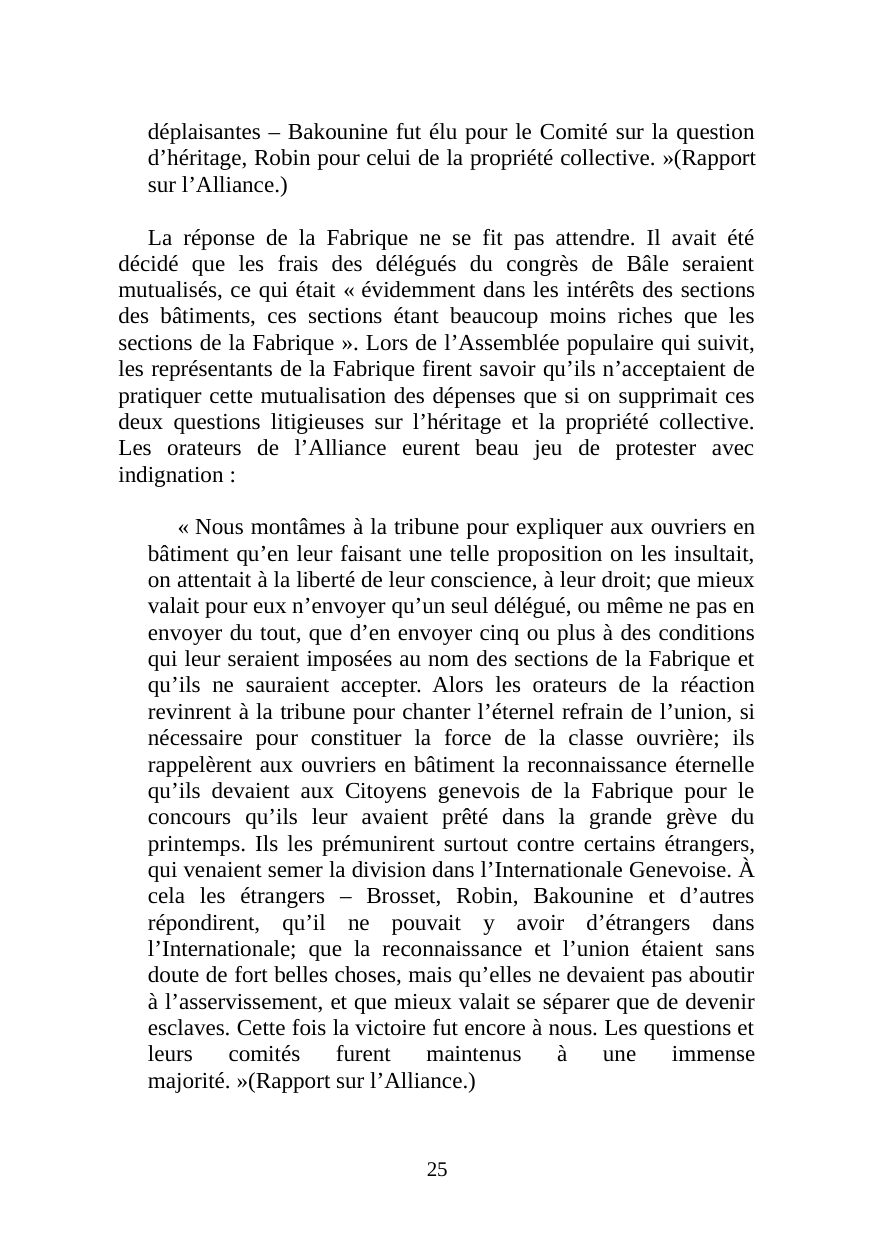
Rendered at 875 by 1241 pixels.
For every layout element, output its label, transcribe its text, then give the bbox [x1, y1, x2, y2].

text « Nous montâmes à la tribune pour expliquer aux ouvriers en bâtiment qu’en leur faisant une telle proposition on les insultait, on attentait à la liberté de leur conscience, à leur droit; que mieux valait pour eux n’envoyer qu’un seul délégué, ou même ne pas en envoyer du tout, que d’en envoyer cinq ou plus à des conditions qui leur seraient imposées au nom des sections de la Fabrique et qu’ils ne sauraient accepter. Alors les orateurs de la réaction revinrent à la tribune pour chanter l’éternel refrain de l’union, si nécessaire pour constituer la force de la classe ouvrière; ils rappelèrent aux ouvriers en bâtiment la reconnaissance éternelle qu’ils devaient aux Citoyens genevois de la Fabrique pour le concours qu’ils leur avaient prêté dans la grande grève du printemps. Ils les prémunirent surtout contre certains étrangers, qui venaient semer la division dans l’Internationale Genevoise. À cela les étrangers – Brosset, Robin, Bakounine et d’autres répondirent, qu’il ne pouvait y avoir d’étrangers dans l’Internationale; que la reconnaissance et l’union étaient sans doute de fort belles choses, mais qu’elles ne devaient pas aboutir à l’asservissement, et que mieux valait se séparer que de devenir esclaves. Cette fois la victoire fut encore à nous. Les questions et leurs comités furent maintenus à une immense majorité. »(Rapport sur l’Alliance.) [148, 513, 756, 1093]
text déplaisantes – Bakounine fut élu pour le Comité sur la question d’héritage, Robin pour celui de la propriété collective. »(Rapport sur l’Alliance.) [148, 118, 756, 197]
text La réponse de la Fabrique ne se fit pas attendre. Il avait été décidé que les frais des délégués du congrès de Bâle seraient mutualisés, ce qui était « évidemment dans les intérêts des sections des bâtiments, ces sections étant beaucoup moins riches que les sections de la Fabrique ». Lors de l’Assemblée populaire qui suivit, les représentants de la Fabrique firent savoir qu’ils n’acceptaient de pratiquer cette mutualisation des dépenses que si on supprimait ces deux questions litigieuses sur l’héritage et la propriété collective. Les orateurs de l’Alliance eurent beau jeu de protester avec indignation : [118, 223, 756, 487]
